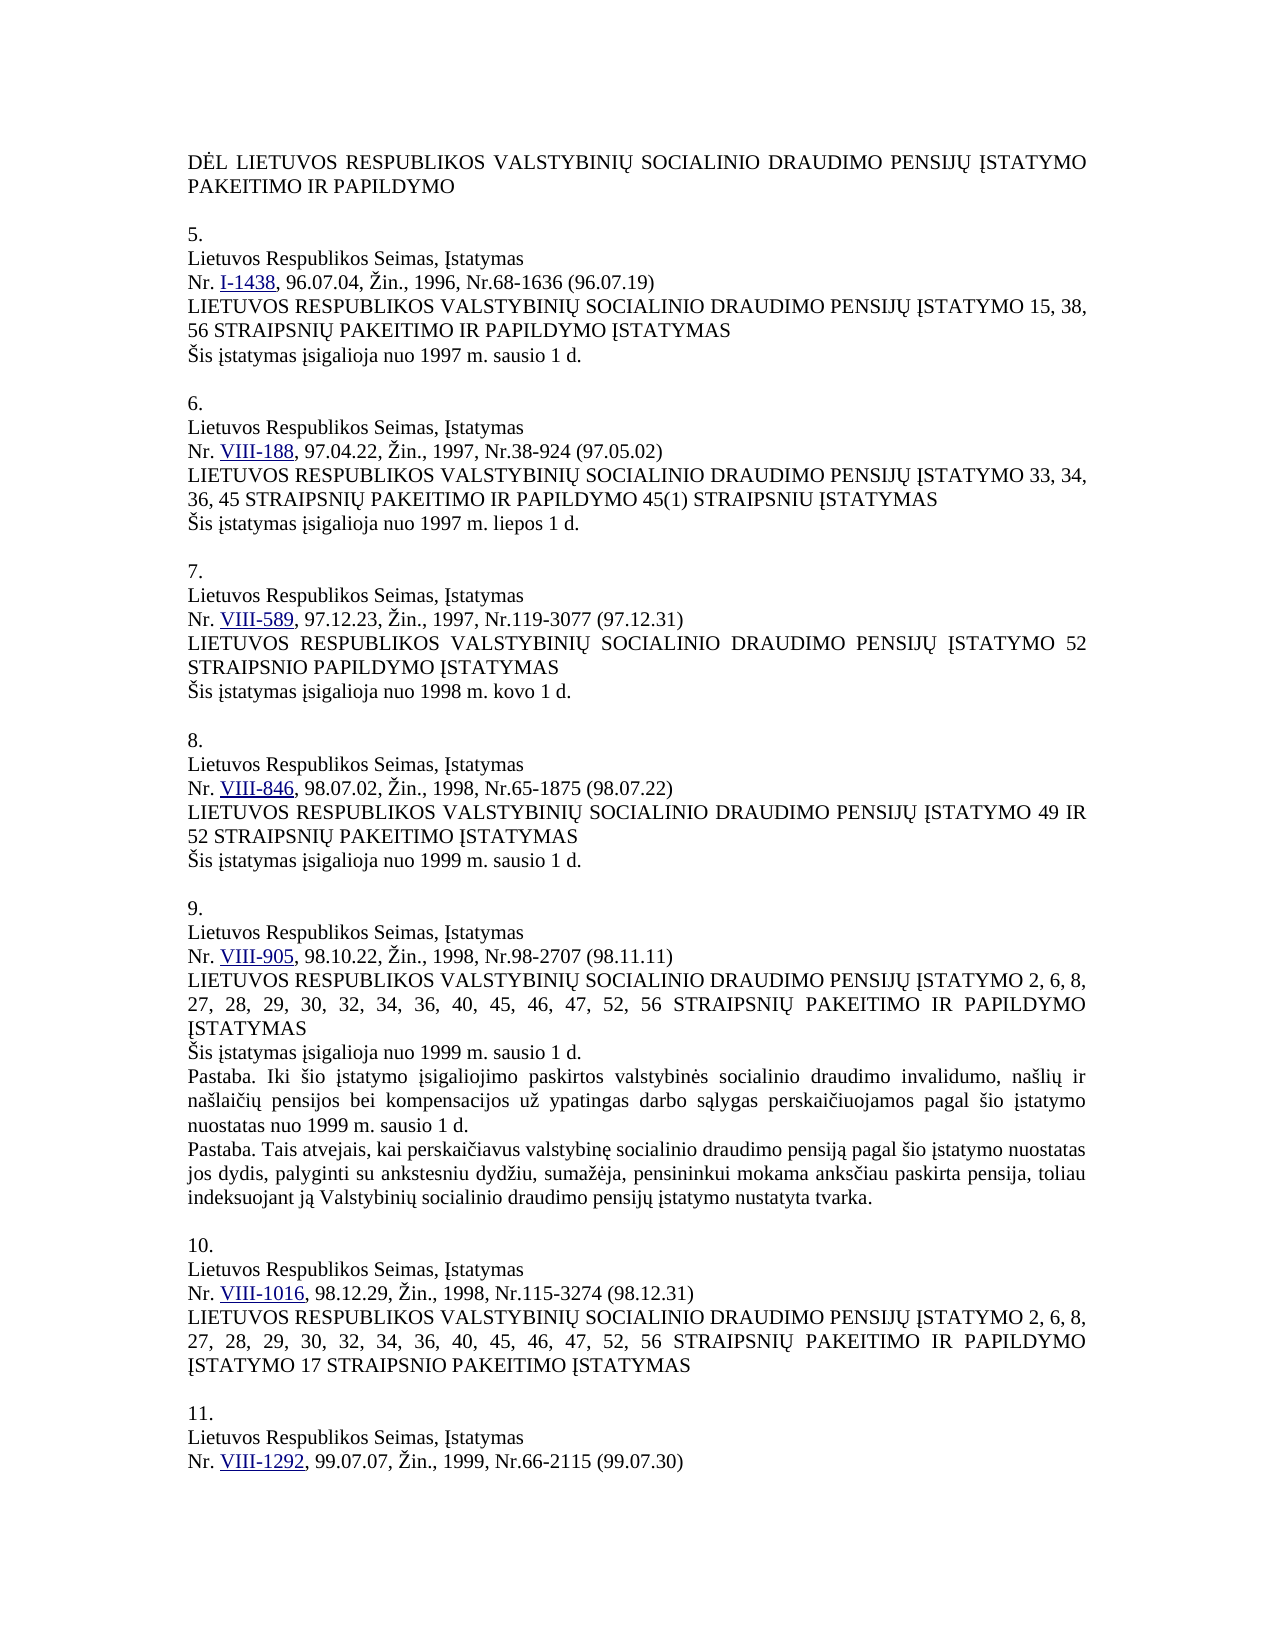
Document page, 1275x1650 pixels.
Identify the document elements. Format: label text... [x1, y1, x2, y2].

text Lietuvos Respublikos Seimas, Įstatymas [187, 920, 1087, 944]
text 11. [187, 1401, 1087, 1425]
text Lietuvos Respublikos Seimas, Įstatymas [187, 752, 1087, 776]
text 10. [187, 1233, 1087, 1257]
text LIETUVOS RESPUBLIKOS VALSTYBINIŲ SOCIALINIO DRAUDIMO PENSIJŲ ĮSTATYMO 15, 38, 56 STRAIPSNIŲ PAKEITIMO IR PAPILDYMO ĮSTATYMAS [187, 294, 1087, 342]
text LIETUVOS RESPUBLIKOS VALSTYBINIŲ SOCIALINIO DRAUDIMO PENSIJŲ ĮSTATYMO 52 STRAIPSNIO PAPILDYMO ĮSTATYMAS [187, 631, 1087, 679]
text Nr. VIII-589, 97.12.23, Žin., 1997, Nr.119-3077 (97.12.31) [187, 607, 1087, 631]
text Lietuvos Respublikos Seimas, Įstatymas [187, 1257, 1087, 1281]
text 9. [187, 896, 1087, 920]
text LIETUVOS RESPUBLIKOS VALSTYBINIŲ SOCIALINIO DRAUDIMO PENSIJŲ ĮSTATYMO 33, 34, 36, 45 STRAIPSNIŲ PAKEITIMO IR PAPILDYMO 45(1) STRAIPSNIU ĮSTATYMAS [187, 463, 1087, 511]
text Šis įstatymas įsigalioja nuo 1999 m. sausio 1 d. [187, 848, 1087, 872]
text LIETUVOS RESPUBLIKOS VALSTYBINIŲ SOCIALINIO DRAUDIMO PENSIJŲ ĮSTATYMO 49 IR 52 STRAIPSNIŲ PAKEITIMO ĮSTATYMAS [187, 800, 1087, 848]
text Lietuvos Respublikos Seimas, Įstatymas [187, 246, 1087, 270]
text Nr. VIII-905, 98.10.22, Žin., 1998, Nr.98-2707 (98.11.11) [187, 944, 1087, 968]
text 5. [187, 222, 1087, 246]
text Pastaba. Tais atvejais, kai perskaičiavus valstybinę socialinio draudimo pensiją pagal šio įstatymo nuostatas jos dydis, palyginti su ankstesniu dydžiu, sumažėja, pensininkui mokama anksčiau paskirta pensija, toliau indeksuojant ją Valstybinių socialinio draudimo pensijų įstatymo nustatyta tvarka. [187, 1137, 1087, 1209]
text 7. [187, 559, 1087, 583]
text Nr. VIII-188, 97.04.22, Žin., 1997, Nr.38-924 (97.05.02) [187, 439, 1087, 463]
text Nr. VIII-846, 98.07.02, Žin., 1998, Nr.65-1875 (98.07.22) [187, 776, 1087, 800]
text 6. [187, 391, 1087, 415]
text DĖL LIETUVOS RESPUBLIKOS VALSTYBINIŲ SOCIALINIO DRAUDIMO PENSIJŲ ĮSTATYMO PAKEITIMO IR PAPILDYMO [187, 150, 1087, 198]
text Šis įstatymas įsigalioja nuo 1997 m. sausio 1 d. [187, 342, 1087, 367]
text LIETUVOS RESPUBLIKOS VALSTYBINIŲ SOCIALINIO DRAUDIMO PENSIJŲ ĮSTATYMO 2, 6, 8, 27, 28, 29, 30, 32, 34, 36, 40, 45, 46, 47, 52, 56 STRAIPSNIŲ PAKEITIMO IR PAPILDYMO ĮSTATYMAS [187, 968, 1087, 1040]
text Šis įstatymas įsigalioja nuo 1999 m. sausio 1 d. [187, 1040, 1087, 1064]
text Nr. VIII-1016, 98.12.29, Žin., 1998, Nr.115-3274 (98.12.31) [187, 1281, 1087, 1305]
text LIETUVOS RESPUBLIKOS VALSTYBINIŲ SOCIALINIO DRAUDIMO PENSIJŲ ĮSTATYMO 2, 6, 8, 27, 28, 29, 30, 32, 34, 36, 40, 45, 46, 47, 52, 56 STRAIPSNIŲ PAKEITIMO IR PAPILDYMO ĮSTATYMO 17 STRAIPSNIO PAKEITIMO ĮSTATYMAS [187, 1305, 1087, 1377]
text 8. [187, 727, 1087, 752]
text Lietuvos Respublikos Seimas, Įstatymas [187, 583, 1087, 607]
text Pastaba. Iki šio įstatymo įsigaliojimo paskirtos valstybinės socialinio draudimo invalidumo, našlių ir našlaičių pensijos bei kompensacijos už ypatingas darbo sąlygas perskaičiuojamos pagal šio įstatymo nuostatas nuo 1999 m. sausio 1 d. [187, 1064, 1087, 1137]
text Šis įstatymas įsigalioja nuo 1998 m. kovo 1 d. [187, 679, 1087, 703]
text Nr. I-1438, 96.07.04, Žin., 1996, Nr.68-1636 (96.07.19) [187, 270, 1087, 294]
text Lietuvos Respublikos Seimas, Įstatymas [187, 1425, 1087, 1449]
text Nr. VIII-1292, 99.07.07, Žin., 1999, Nr.66-2115 (99.07.30) [187, 1449, 1087, 1473]
text Šis įstatymas įsigalioja nuo 1997 m. liepos 1 d. [187, 511, 1087, 535]
text Lietuvos Respublikos Seimas, Įstatymas [187, 415, 1087, 439]
